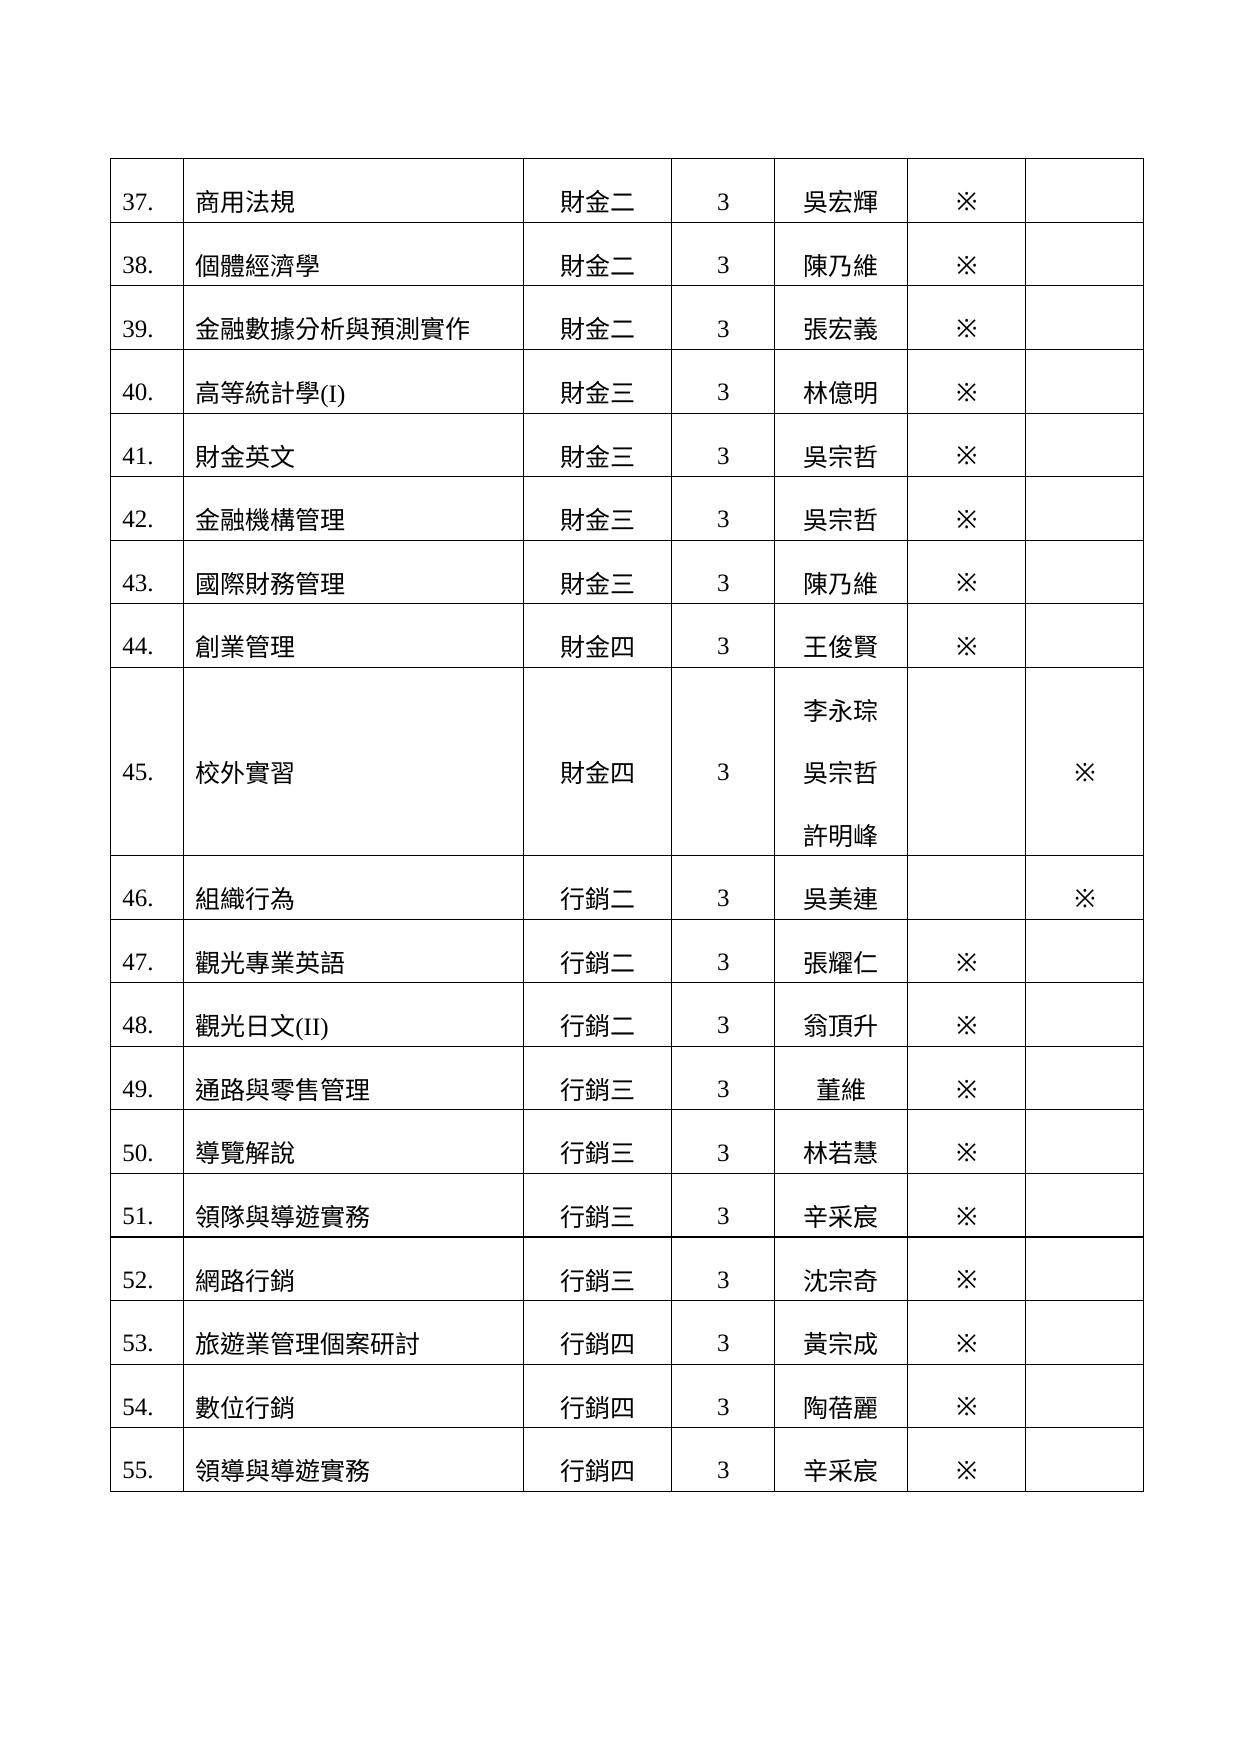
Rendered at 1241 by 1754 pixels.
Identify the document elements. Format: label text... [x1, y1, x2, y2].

table_cell ※ [908, 541, 1025, 603]
table_cell [908, 856, 1025, 919]
table_cell 行銷三 [524, 1174, 671, 1236]
table_cell 3 [672, 414, 774, 476]
table_cell 校外實習 [184, 668, 523, 855]
table_cell [111, 541, 183, 603]
table_cell [111, 1047, 183, 1109]
table_cell [111, 477, 183, 539]
table_cell 翁頂升 [775, 983, 907, 1046]
table_cell 董維 [775, 1047, 907, 1109]
table_cell 3 [672, 223, 774, 285]
table_cell 行銷三 [524, 1238, 671, 1300]
table_cell 林若慧 [775, 1110, 907, 1173]
table_cell 財金三 [524, 541, 671, 603]
table_cell [1026, 920, 1143, 982]
table_cell 金融機構管理 [184, 477, 523, 539]
table_cell 辛采宸 [775, 1428, 907, 1491]
table_cell ※ [908, 1110, 1025, 1173]
table_cell 領隊與導遊實務 [184, 1174, 523, 1236]
table_cell ※ [908, 983, 1025, 1046]
table_cell ※ [908, 1047, 1025, 1109]
table_cell ※ [908, 1428, 1025, 1491]
table_cell 3 [672, 983, 774, 1046]
table_cell 財金二 [524, 223, 671, 285]
table_cell 3 [672, 1047, 774, 1109]
table_cell 觀光專業英語 [184, 920, 523, 982]
table_cell 網路行銷 [184, 1238, 523, 1300]
table_cell [111, 1428, 183, 1491]
table_cell [1026, 541, 1143, 603]
table_cell 財金二 [524, 159, 671, 222]
table_cell [1026, 350, 1143, 412]
table_cell [111, 920, 183, 982]
table_cell 創業管理 [184, 604, 523, 667]
table_cell 個體經濟學 [184, 223, 523, 285]
table_cell 行銷四 [524, 1428, 671, 1491]
table_cell [111, 604, 183, 667]
table_cell 陶蓓麗 [775, 1365, 907, 1427]
table_cell ※ [908, 223, 1025, 285]
table_cell [111, 1365, 183, 1427]
table_cell ※ [908, 286, 1025, 349]
table_cell ※ [908, 604, 1025, 667]
table_cell ※ [908, 1238, 1025, 1300]
table_cell 3 [672, 920, 774, 982]
table_cell 行銷四 [524, 1365, 671, 1427]
table_cell 數位行銷 [184, 1365, 523, 1427]
table_cell [1026, 1047, 1143, 1109]
table_cell ※ [908, 1301, 1025, 1363]
table_cell 王俊賢 [775, 604, 907, 667]
table_cell 3 [672, 159, 774, 222]
table_cell 吳宗哲 [775, 414, 907, 476]
table_cell 組織行為 [184, 856, 523, 919]
table_cell ※ [1026, 856, 1143, 919]
table_cell 商用法規 [184, 159, 523, 222]
table_cell [1026, 286, 1143, 349]
table_cell 3 [672, 1301, 774, 1363]
table_cell 3 [672, 286, 774, 349]
table_cell [111, 983, 183, 1046]
table_cell 財金三 [524, 414, 671, 476]
table_cell [1026, 604, 1143, 667]
table_cell 3 [672, 350, 774, 412]
table_cell 財金四 [524, 668, 671, 855]
table_cell 金融數據分析與預測實作 [184, 286, 523, 349]
table_cell [1026, 1365, 1143, 1427]
table_cell 3 [672, 1238, 774, 1300]
table_cell 觀光日文(II) [184, 983, 523, 1046]
table_cell 沈宗奇 [775, 1238, 907, 1300]
table_cell ※ [908, 159, 1025, 222]
table_cell 財金二 [524, 286, 671, 349]
table_cell 3 [672, 604, 774, 667]
table_cell 導覽解說 [184, 1110, 523, 1173]
table_cell [1026, 159, 1143, 222]
table_cell [1026, 1110, 1143, 1173]
table_cell 行銷二 [524, 856, 671, 919]
table_cell [111, 350, 183, 412]
table_cell 3 [672, 856, 774, 919]
table_cell [1026, 1238, 1143, 1300]
table_cell [111, 159, 183, 222]
table_cell [111, 668, 183, 855]
table_cell ※ [908, 477, 1025, 539]
table_cell [1026, 983, 1143, 1046]
table_cell ※ [908, 1365, 1025, 1427]
table_cell 行銷三 [524, 1110, 671, 1173]
table_cell 吳宗哲 [775, 477, 907, 539]
table_cell [111, 414, 183, 476]
table_cell ※ [908, 414, 1025, 476]
table_cell [111, 1301, 183, 1363]
table_cell 3 [672, 477, 774, 539]
table_cell [1026, 414, 1143, 476]
table_cell 行銷四 [524, 1301, 671, 1363]
table_cell [111, 1174, 183, 1236]
table_cell [111, 223, 183, 285]
table_cell 行銷二 [524, 920, 671, 982]
table_cell 黃宗成 [775, 1301, 907, 1363]
table_cell 陳乃維 [775, 223, 907, 285]
table_cell 3 [672, 1110, 774, 1173]
table_cell 3 [672, 1365, 774, 1427]
table_cell 行銷二 [524, 983, 671, 1046]
table_cell ※ [1026, 668, 1143, 855]
table_cell 吳美連 [775, 856, 907, 919]
table_cell 3 [672, 541, 774, 603]
table_cell [111, 856, 183, 919]
table_cell 3 [672, 668, 774, 855]
table_cell [111, 286, 183, 349]
table_cell 張宏義 [775, 286, 907, 349]
table_cell 張耀仁 [775, 920, 907, 982]
table_cell 辛采宸 [775, 1174, 907, 1236]
table_cell 陳乃維 [775, 541, 907, 603]
table_cell 行銷三 [524, 1047, 671, 1109]
table_cell 吳宏輝 [775, 159, 907, 222]
table_cell [1026, 477, 1143, 539]
table_cell 財金三 [524, 477, 671, 539]
table_cell [1026, 223, 1143, 285]
table_cell [1026, 1428, 1143, 1491]
table_cell ※ [908, 1174, 1025, 1236]
table_cell 財金三 [524, 350, 671, 412]
table_cell 財金四 [524, 604, 671, 667]
table_cell [1026, 1301, 1143, 1363]
table_cell 3 [672, 1428, 774, 1491]
table_cell 高等統計學(I) [184, 350, 523, 412]
table_cell 領導與導遊實務 [184, 1428, 523, 1491]
table_cell ※ [908, 920, 1025, 982]
table_cell 通路與零售管理 [184, 1047, 523, 1109]
table_cell 國際財務管理 [184, 541, 523, 603]
table_cell 財金英文 [184, 414, 523, 476]
table_cell [111, 1110, 183, 1173]
table_cell 林億明 [775, 350, 907, 412]
table_cell 李永琮 吳宗哲 許明峰 [775, 668, 907, 855]
table_cell ※ [908, 350, 1025, 412]
table_cell [111, 1238, 183, 1300]
table_cell [1026, 1174, 1143, 1236]
table_cell [908, 668, 1025, 855]
table_cell 旅遊業管理個案研討 [184, 1301, 523, 1363]
table_cell 3 [672, 1174, 774, 1236]
